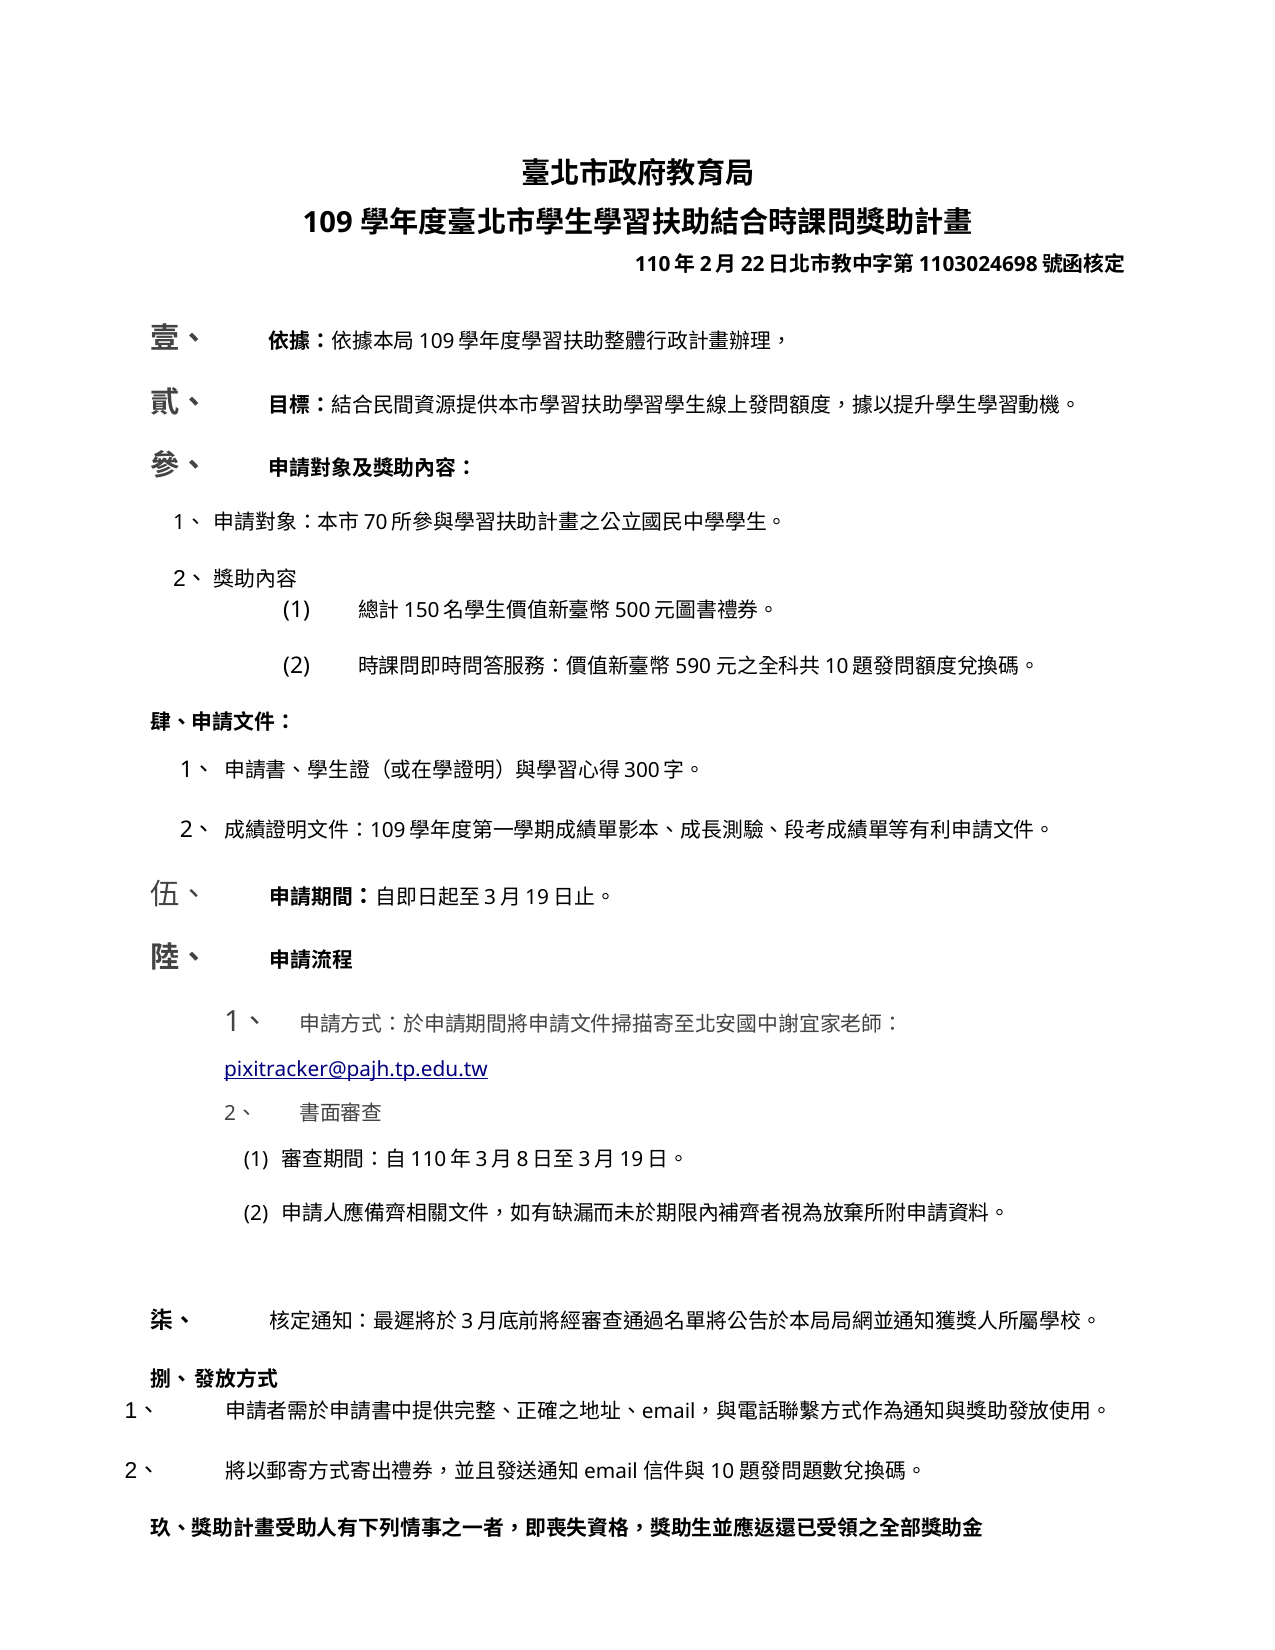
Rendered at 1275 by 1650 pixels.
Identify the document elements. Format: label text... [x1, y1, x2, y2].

list 總計150名學生價值新臺幣500元圖書禮券。 [283, 593, 1125, 624]
subtitle 肆、申請文件： [150, 705, 1125, 735]
list 申請方式：於申請期間將申請文件掃描寄至北安國中謝宜家老師：pixitracker@pajh.tp.edu.tw [224, 997, 1125, 1082]
list 發放方式 [150, 1362, 1125, 1392]
list 申請對象及獎助內容： [150, 442, 1125, 484]
list 時課問即時問答服務：價值新臺幣 590 元之全科共10題發問額度兌換碼。 [283, 649, 1125, 680]
list 目標：結合民間資源提供本市學習扶助學習學生線上發問額度，據以提升學生學習動機。 [150, 378, 1125, 420]
subtitle 玖、獎助計畫受助人有下列情事之一者，即喪失資格，獎助生並應返還已受領之全部獎助金 [135, 1512, 1125, 1542]
list 申請者需於申請書中提供完整、正確之地址、email，與電話聯繫方式作為通知與獎助發放使用。 [124, 1392, 1125, 1425]
list 書面審查 [224, 1097, 1125, 1127]
list 申請人應備齊相關文件，如有缺漏而未於期限內補齊者視為放棄所附申請資料。 [244, 1196, 1125, 1227]
list 申請期間：自即日起至3月19日止。 [150, 871, 1125, 913]
list 成績證明文件：109學年度第一學期成績單影本、成長測驗、段考成績單等有利申請文件。 [179, 811, 1125, 844]
list 申請對象：本市70所參與學習扶助計畫之公立國民中學學生。 [173, 505, 1125, 535]
list 審查期間：自110年3月8日至3月19日。 [244, 1142, 1125, 1172]
list 核定通知：最遲將於3月底前將經審查通過名單將公告於本局局網並通知獲獎人所屬學校。 [150, 1302, 1125, 1335]
list 依據：依據本局109學年度學習扶助整體行政計畫辦理， [150, 315, 1125, 357]
list 申請流程 [150, 934, 1125, 976]
list 申請書、學生證（或在學證明）與學習心得300字。 [179, 751, 1125, 784]
text 110年2月22日北市教中字第1103024698號函核定 [150, 247, 1125, 278]
list 獎助內容 [173, 559, 1125, 593]
list 將以郵寄方式寄出禮券，並且發送通知 email 信件與 10 題發問題數兌換碼。 [124, 1452, 1125, 1485]
text 109 學年度臺北市學生學習扶助結合時課問獎助計畫 [150, 198, 1125, 241]
text 臺北市政府教育局 [150, 150, 1125, 192]
